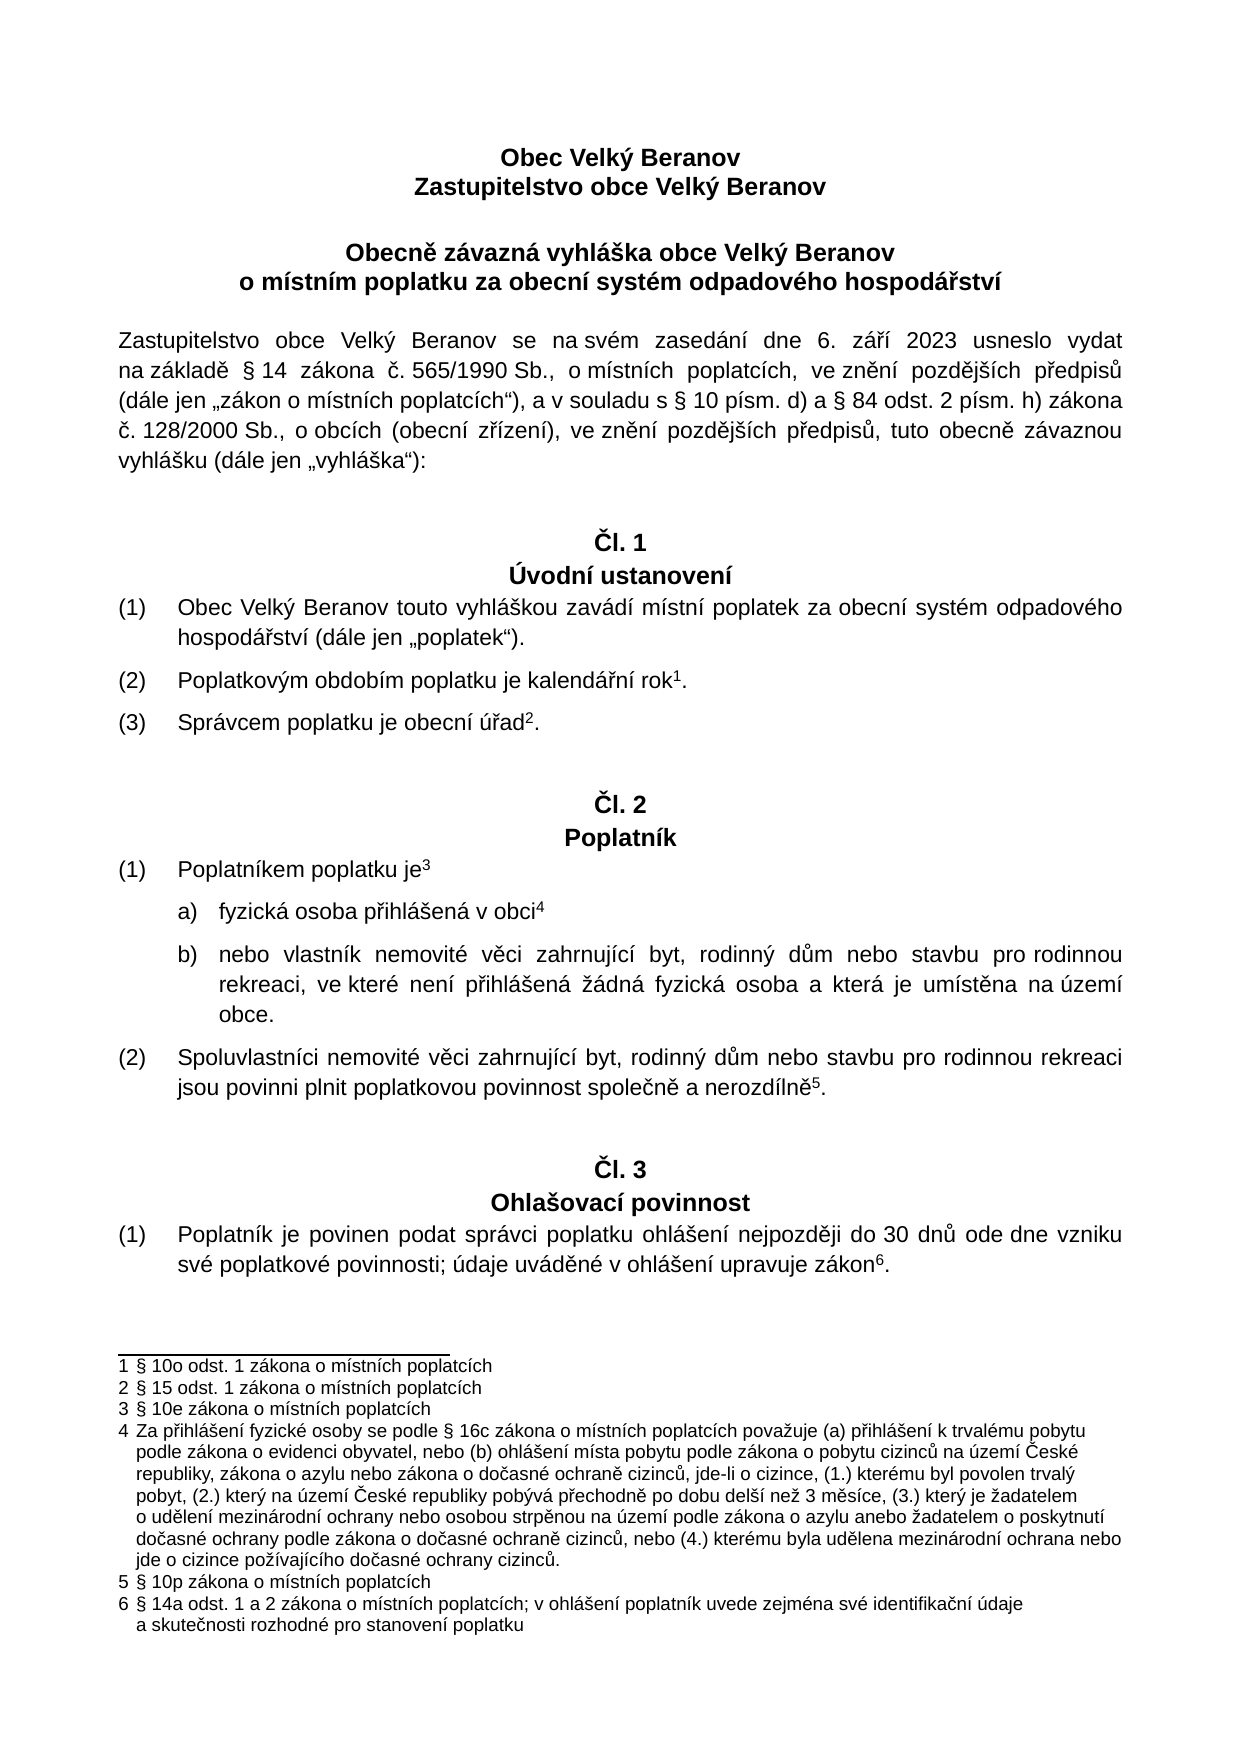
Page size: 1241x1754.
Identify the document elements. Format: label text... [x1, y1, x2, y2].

text Zastupitelstvo obce Velký Beranov se na svém zasedání dne 6. září 2023 usneslo vydat na základě § 14 zákona č. 565/1990 Sb., o místních poplatcích, ve znění pozdějších předpisů (dále jen „zákon o místních poplatcích“), a v souladu s § 10 písm. d) a § 84 odst. 2 písm. h) zákona č. 128/2000 Sb., o obcích (obecní zřízení), ve znění pozdějších předpisů, tuto obecně závaznou vyhlášku (dále jen „vyhláška“): [118, 327, 1122, 474]
list § 14a odst. 1 a 2 zákona o místních poplatcích; v ohlášení poplatník uvede zejména své identifikační údaje a skutečnosti rozhodné pro stanovení poplatku [118, 1592, 1122, 1635]
list Poplatník je povinen podat správci poplatku ohlášení nejpozději do 30 dnů ode dne vzniku své poplatkové povinnosti; údaje uváděné v ohlášení upravuje zákon. [118, 1221, 1122, 1277]
list § 15 odst. 1 zákona o místních poplatcích [118, 1377, 1122, 1398]
list Správcem poplatku je obecní úřad. [118, 709, 1122, 736]
subtitle Čl. 3 Ohlašovací povinnost [118, 1154, 1122, 1216]
subtitle Čl. 2 Poplatník [118, 789, 1122, 851]
list Poplatkovým obdobím poplatku je kalendářní rok. [118, 667, 1122, 693]
list Poplatníkem poplatku je [118, 856, 1122, 882]
text Obec Velký Beranov Zastupitelstvo obce Velký Beranov [118, 143, 1122, 201]
list nebo vlastník nemovité věci zahrnující byt, rodinný dům nebo stavbu pro rodinnou rekreaci, ve které není přihlášená žádná fyzická osoba a která je umístěna na území obce. [177, 941, 1122, 1028]
list § 10e zákona o místních poplatcích [118, 1398, 1122, 1420]
list § 10o odst. 1 zákona o místních poplatcích [118, 1355, 1122, 1377]
list § 10p zákona o místních poplatcích [118, 1571, 1122, 1592]
list fyzická osoba přihlášená v obci [177, 898, 1122, 925]
list Obec Velký Beranov touto vyhláškou zavádí místní poplatek za obecní systém odpadového hospodářství (dále jen „poplatek“). [118, 594, 1122, 650]
subtitle Obecně závazná vyhláška obce Velký Beranov o místním poplatku za obecní systém odpadového hospodářství [118, 238, 1122, 295]
list Za přihlášení fyzické osoby se podle § 16c zákona o místních poplatcích považuje (a) přihlášení k trvalému pobytu podle zákona o evidenci obyvatel, nebo (b) ohlášení místa pobytu podle zákona o pobytu cizinců na území České republiky, zákona o azylu nebo zákona o dočasné ochraně cizinců, jde-li o cizince, (1.) kterému byl povolen trvalý pobyt, (2.) který na území České republiky pobývá přechodně po dobu delší než 3 měsíce, (3.) který je žadatelem o udělení mezinárodní ochrany nebo osobou strpěnou na území podle zákona o azylu anebo žadatelem o poskytnutí dočasné ochrany podle zákona o dočasné ochraně cizinců, nebo (4.) kterému byla udělena mezinárodní ochrana nebo jde o cizince požívajícího dočasné ochrany cizinců. [118, 1420, 1122, 1571]
subtitle Čl. 1 Úvodní ustanovení [118, 528, 1122, 589]
list Spoluvlastníci nemovité věci zahrnující byt, rodinný dům nebo stavbu pro rodinnou rekreaci jsou povinni plnit poplatkovou povinnost společně a nerozdílně. [118, 1044, 1122, 1101]
